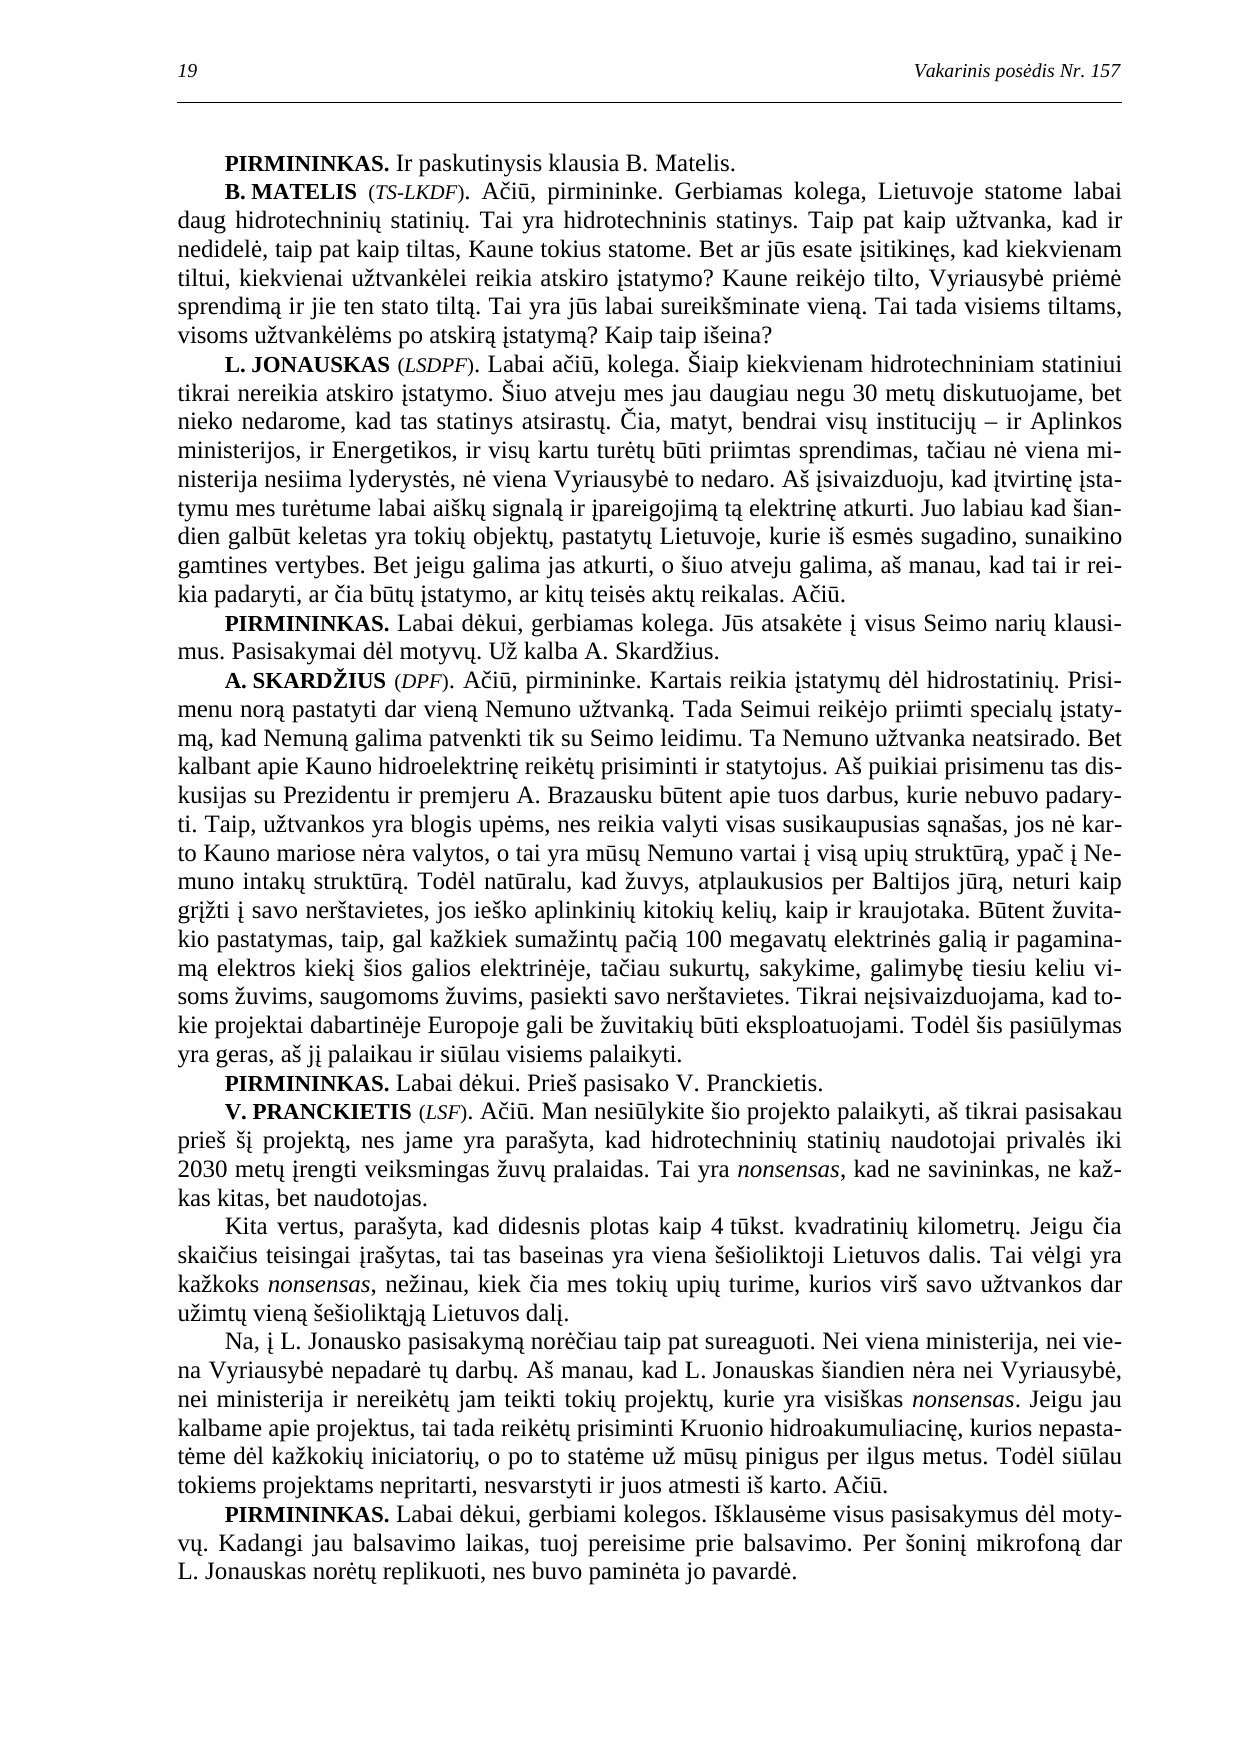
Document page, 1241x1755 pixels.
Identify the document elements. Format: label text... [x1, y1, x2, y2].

text B. MATELIS (TS-LKDF). Ačiū, pir­mi­nin­ke. Ger­bia­mas ko­le­ga, Lie­tu­vo­je sta­to­me la­bai daug hid­ro­tech­ni­nių sta­ti­nių. Tai yra hid­ro­tech­ni­nis sta­ti­nys. Taip pat kaip už­tvan­ka, kad ir ne­di­de­lė, taip pat kaip til­tas, Kau­ne to­kius sta­to­me. Bet ar jūs esa­te įsi­ti­ki­nęs, kad kiek­vie­nam til­tui, kiek­vie­nai už­tvan­kė­lei rei­kia at­ski­ro įsta­ty­mo? Kau­ne rei­kė­jo til­to, Vy­riau­sy­bė pri­ėmė spren­di­mą ir jie ten sta­to til­tą. Tai yra jūs la­bai su­reikš­mi­na­te vie­ną. Tai ta­da vi­siems til­tams, vi­soms už­tvan­kė­lėms po at­ski­rą įsta­ty­mą? Kaip taip iš­ei­na? [177, 176, 1122, 349]
text PIRMININKAS. La­bai dė­kui, ger­bia­mas ko­le­ga. Jūs at­sa­kė­te į vi­sus Sei­mo na­rių klau­si­mus. Pa­si­sa­ky­mai dėl mo­ty­vų. Už kal­ba A. Skar­džius. [177, 608, 1122, 665]
text L. JONAUSKAS (LSDPF). La­bai ačiū, ko­le­ga. Šiaip kiek­vie­nam hid­ro­tech­ni­niam sta­ti­niui tik­rai ne­rei­kia at­ski­ro įsta­ty­mo. Šiuo at­ve­ju mes jau dau­giau ne­gu 30 me­tų dis­ku­tuo­ja­me, bet nie­ko ne­da­ro­me, kad tas sta­ti­nys at­si­ras­tų. Čia, ma­tyt, ben­drai vi­sų ins­ti­tu­ci­jų – ir Ap­lin­kos mi­nis­te­ri­jos, ir Ener­ge­ti­kos, ir vi­sų kar­tu tu­rė­tų bū­ti pri­im­tas spren­di­mas, ta­čiau nė vie­na mi­nis­te­ri­ja ne­si­i­ma ly­de­rys­tės, nė vie­na Vy­riau­sy­bė to ne­da­ro. Aš įsi­vaiz­duo­ju, kad įtvir­ti­nę įsta­ty­mu mes tu­rė­tu­me la­bai aiš­kų sig­na­lą ir įpa­rei­go­ji­mą tą elek­tri­nę at­kur­ti. Juo la­biau kad šian­dien gal­būt ke­le­tas yra to­kių ob­jek­tų, pa­sta­ty­tų Lie­tu­vo­je, ku­rie iš es­mės su­ga­di­no, su­nai­ki­no gam­ti­nes ver­ty­bes. Bet jei­gu ga­li­ma jas at­kur­ti, o šiuo at­ve­ju ga­li­ma, aš ma­nau, kad tai ir rei­kia pa­da­ry­ti, ar čia bū­tų įsta­ty­mo, ar ki­tų tei­sės ak­tų rei­ka­las. Ačiū. [177, 349, 1122, 608]
text Ki­ta ver­tus, pa­ra­šy­ta, kad di­des­nis plo­tas kaip 4 tūkst. kvad­ra­ti­nių ki­lo­met­rų. Jei­gu čia skai­čius tei­sin­gai įra­šy­tas, tai tas ba­sei­nas yra vie­na še­šio­lik­to­ji Lie­tu­vos da­lis. Tai vėl­gi yra kaž­koks non­sen­sas, ne­ži­nau, kiek čia mes to­kių upių tu­ri­me, ku­rios virš sa­vo už­tvan­kos dar už­im­tų vie­ną še­šio­lik­tą­ją Lie­tu­vos da­lį. [177, 1211, 1122, 1326]
text V. PRANCKIETIS (LSF). Ačiū. Man ne­siū­ly­ki­te šio pro­jek­to pa­lai­ky­ti, aš tik­rai pa­si­sa­kau prieš šį pro­jek­tą, nes ja­me yra pa­ra­šy­ta, kad hid­ro­tech­ni­nių sta­ti­nių nau­do­to­jai pri­va­lės iki 2030 me­tų įreng­ti veiks­min­gas žu­vų pra­lai­das. Tai yra non­sen­sas, kad ne sa­vi­nin­kas, ne kaž­kas ki­tas, bet nau­do­to­jas. [177, 1096, 1122, 1211]
text Na, į L. Jo­naus­ko pa­si­sa­ky­mą no­rė­čiau taip pat su­re­a­guo­ti. Nei vie­na mi­nis­te­ri­ja, nei vie­na Vy­riau­sy­bė ne­pa­da­rė tų dar­bų. Aš ma­nau, kad L. Jo­naus­kas šian­dien nė­ra nei Vy­riau­sy­bė, nei mi­nis­te­ri­ja ir ne­rei­kė­tų jam teik­ti to­kių pro­jek­tų, ku­rie yra vi­siš­kas non­sen­sas. Jei­gu jau kal­ba­me apie pro­jek­tus, tai ta­da rei­kė­tų pri­si­min­ti Kruo­nio hid­ro­a­ku­mu­lia­ci­nę, ku­rios ne­pa­sta­tė­me dėl kaž­ko­kių ini­cia­to­rių, o po to sta­tė­me už mū­sų pi­ni­gus per il­gus me­tus. To­dėl siū­lau to­kiems pro­jek­tams ne­pri­tar­ti, ne­svars­ty­ti ir juos at­mes­ti iš kar­to. Ačiū. [177, 1326, 1122, 1499]
text PIRMININKAS. La­bai dė­kui, ger­bia­mi ko­le­gos. Iš­klau­sė­me vi­sus pa­si­sa­ky­mus dėl mo­ty­vų. Ka­dan­gi jau bal­sa­vi­mo lai­kas, tuoj per­ei­si­me prie bal­sa­vi­mo. Per šo­ni­nį mik­ro­fo­ną dar L. Jo­naus­kas no­rė­tų re­pli­kuo­ti, nes bu­vo pa­mi­nė­ta jo pa­var­dė. [177, 1499, 1122, 1585]
text PIRMININKAS. Ir pas­ku­ti­ny­sis klau­sia B. Ma­te­lis. [177, 148, 1122, 176]
text PIRMININKAS. La­bai dė­kui. Prieš pa­si­sa­ko V. Pranc­kie­tis. [177, 1068, 1122, 1096]
text A. SKARDŽIUS (DPF). Ačiū, pir­mi­nin­ke. Kar­tais rei­kia įsta­ty­mų dėl hid­ros­ta­ti­nių. Pri­si­me­nu no­rą pa­sta­ty­ti dar vie­ną Ne­mu­no už­tvan­ką. Ta­da Sei­mui rei­kė­jo pri­im­ti spe­cia­lų įsta­ty­mą, kad Ne­mu­ną ga­li­ma pa­tvenk­ti tik su Sei­mo lei­di­mu. Ta Ne­mu­no už­tvan­ka ne­at­si­ra­do. Bet kal­bant apie Kau­no hid­ro­e­lek­tri­nę rei­kė­tų pri­si­min­ti ir sta­ty­to­jus. Aš pui­kiai pri­si­me­nu tas dis­ku­si­jas su Pre­zi­den­tu ir prem­je­ru A. Bra­zaus­ku bū­tent apie tuos dar­bus, ku­rie ne­bu­vo pa­da­ry­ti. Taip, už­tvan­kos yra blo­gis upėms, nes rei­kia va­ly­ti vi­sas su­si­kau­pu­sias są­na­šas, jos nė kar­to Kau­no ma­rio­se nė­ra va­ly­tos, o tai yra mū­sų Ne­mu­no var­tai į vi­są upių struk­tū­rą, ypač į Ne­mu­no in­ta­kų struk­tū­rą. To­dėl na­tū­ra­lu, kad žu­vys, at­plau­ku­sios per Bal­ti­jos jū­rą, ne­tu­ri kaip grįž­ti į sa­vo nerš­ta­vie­tes, jos ieš­ko ap­lin­ki­nių ki­to­kių ke­lių, kaip ir krau­jo­ta­ka. Bū­tent žu­vi­ta­kio pa­sta­ty­mas, taip, gal kaž­kiek su­ma­žin­tų pa­čią 100 me­ga­va­tų elek­tri­nės ga­lią ir pa­ga­mi­na­mą elek­tros kie­kį šios ga­lios elek­tri­nė­je, ta­čiau su­kur­tų, sa­ky­ki­me, ga­li­my­bę tie­siu ke­liu vi­soms žu­vims, sau­go­moms žu­vims, pa­siek­ti sa­vo nerš­ta­vie­tes. Tik­rai ne­įsi­vaiz­duo­ja­ma, kad to­kie pro­jek­tai da­bar­ti­nė­je Eu­ro­po­je ga­li be žu­vi­ta­kių bū­ti eks­plo­a­tuo­ja­mi. To­dėl šis pa­siū­ly­mas yra ge­ras, aš jį pa­lai­kau ir siū­lau vi­siems pa­lai­ky­ti. [177, 665, 1122, 1068]
